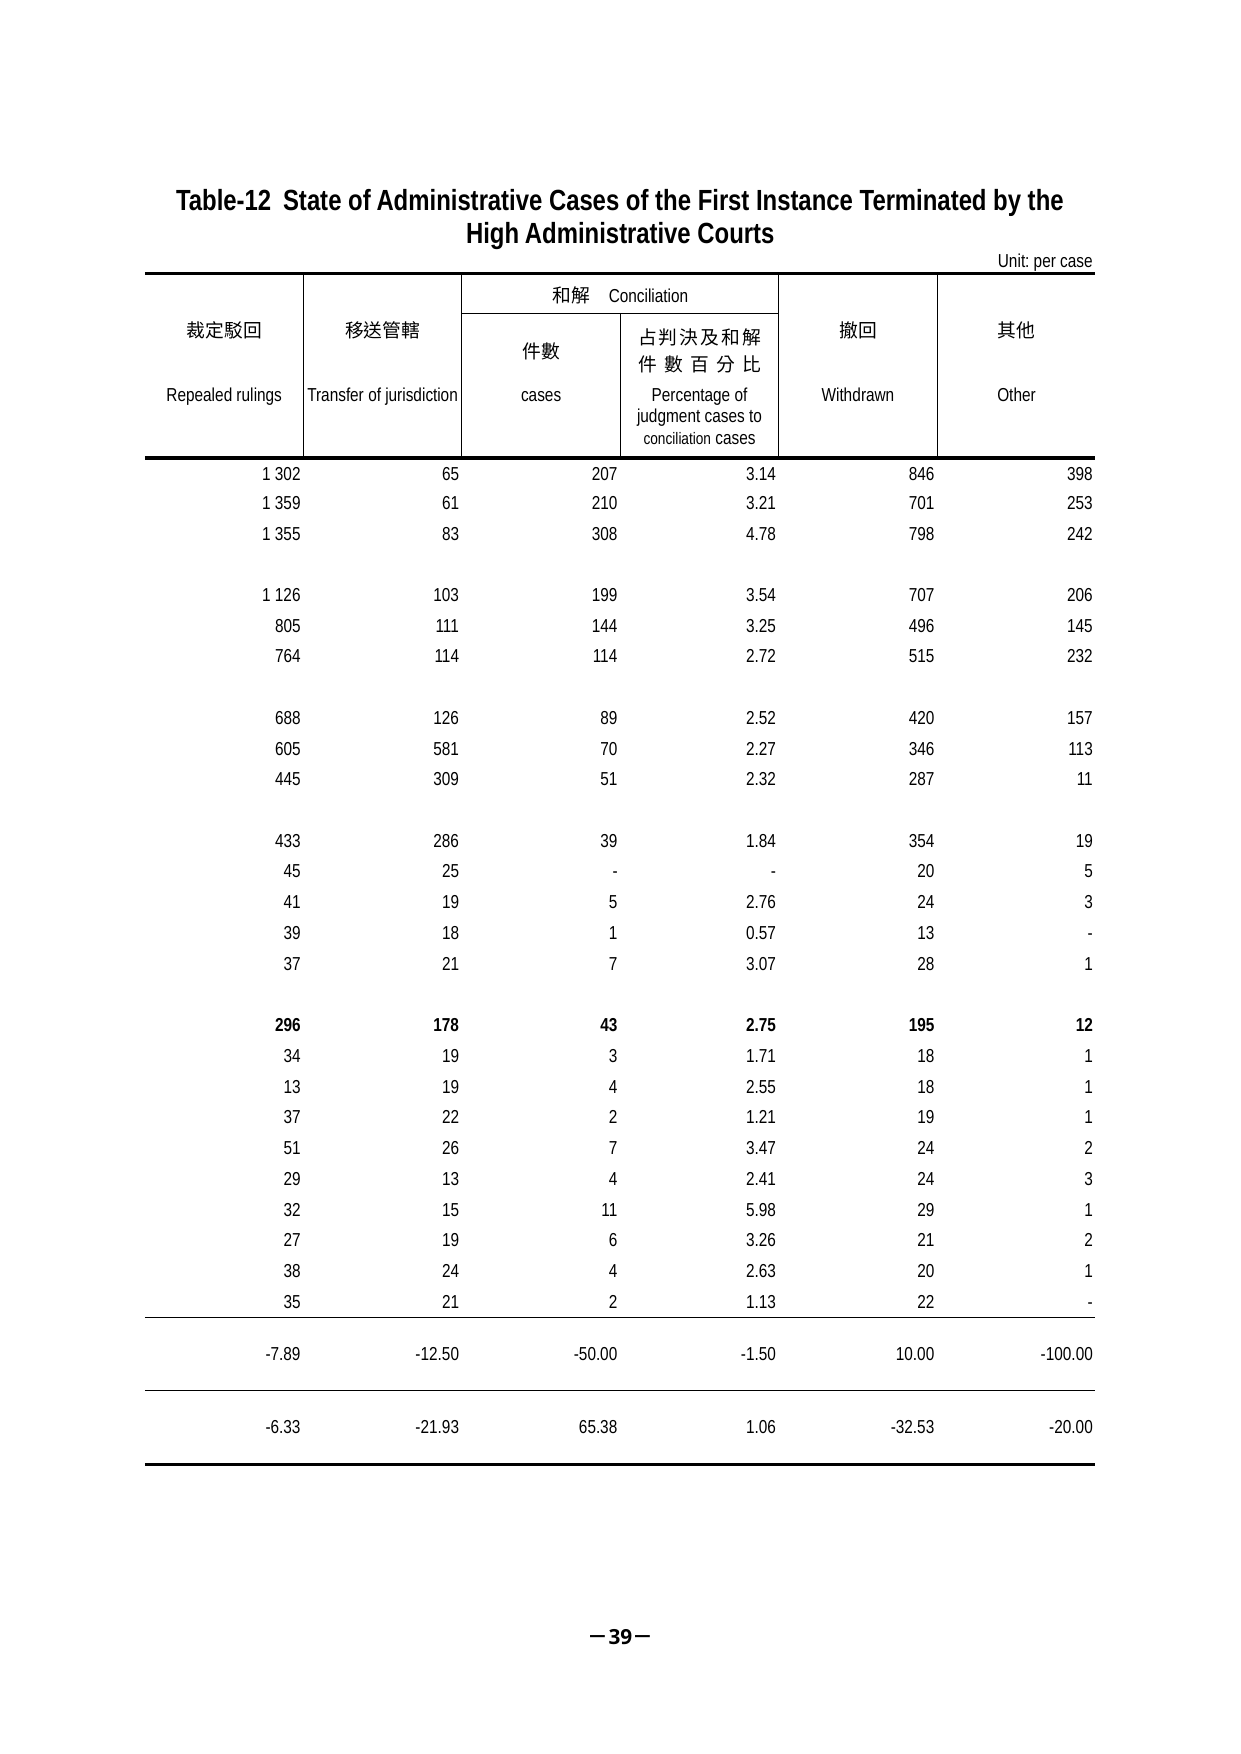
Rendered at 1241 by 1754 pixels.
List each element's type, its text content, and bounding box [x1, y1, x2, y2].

table_cell [462, 979, 620, 1009]
table_cell 420 [779, 702, 937, 733]
table_cell 21 [303, 1286, 462, 1317]
table_cell 4 [462, 1071, 620, 1102]
table_cell 37 [145, 1102, 303, 1132]
table_cell Percentage of judgment cases to conciliation cases [621, 384, 778, 456]
table_cell 25 [303, 856, 462, 887]
table_cell 89 [462, 702, 620, 733]
table_cell 195 [779, 1010, 937, 1040]
table_cell 19 [303, 1225, 462, 1255]
table_cell [779, 549, 937, 579]
table_cell 178 [303, 1010, 462, 1040]
table_cell Other [938, 384, 1095, 456]
table_cell [303, 671, 462, 702]
table_cell 29 [145, 1163, 303, 1194]
table_cell 22 [779, 1286, 937, 1317]
table_cell cases [462, 384, 620, 456]
table_cell 20 [779, 1255, 937, 1286]
table_cell - [462, 856, 620, 887]
table_cell 5 [937, 856, 1095, 887]
table_cell 20 [779, 856, 937, 887]
table_cell 346 [779, 733, 937, 764]
table_cell 242 [937, 518, 1095, 548]
table_cell 515 [779, 641, 937, 671]
table_cell - [937, 1286, 1095, 1317]
table_cell 210 [462, 487, 620, 518]
table_cell 18 [779, 1040, 937, 1071]
table_header 其他 [938, 275, 1095, 384]
text Unit: per case [148, 250, 1092, 272]
table_cell 27 [145, 1225, 303, 1255]
table_cell 1 [937, 1040, 1095, 1071]
table_cell 26 [303, 1133, 462, 1163]
table_cell 145 [937, 610, 1095, 641]
table_header 和解 Conciliation [462, 275, 778, 313]
table_cell 144 [462, 610, 620, 641]
table_cell 65 [303, 460, 462, 487]
table_cell 581 [303, 733, 462, 764]
table_cell 445 [145, 764, 303, 794]
table_cell -32.53 [779, 1391, 937, 1463]
table_cell 296 [145, 1010, 303, 1040]
table_cell 13 [303, 1163, 462, 1194]
table_cell 2.72 [620, 641, 778, 671]
table_cell 21 [303, 948, 462, 979]
table_cell 2.63 [620, 1255, 778, 1286]
table_cell 65.38 [462, 1391, 620, 1463]
table_cell 3 [462, 1040, 620, 1071]
table_cell 707 [779, 579, 937, 610]
table_cell 3 [937, 887, 1095, 917]
table_cell [462, 794, 620, 825]
table_cell 15 [303, 1194, 462, 1224]
table_cell 39 [462, 825, 620, 856]
table_cell 3.26 [620, 1225, 778, 1255]
table_cell 3.07 [620, 948, 778, 979]
table_cell 3.21 [620, 487, 778, 518]
table_cell 398 [937, 460, 1095, 487]
table_cell 1.84 [620, 825, 778, 856]
table_cell [779, 671, 937, 702]
table_cell 1 [937, 1194, 1095, 1224]
table_cell 287 [779, 764, 937, 794]
table_cell [145, 549, 303, 579]
table_cell Repealed rulings [145, 384, 303, 456]
table_cell -100.00 [937, 1318, 1095, 1390]
table_cell 24 [303, 1255, 462, 1286]
table_cell 114 [303, 641, 462, 671]
table_cell 1.13 [620, 1286, 778, 1317]
table_cell -20.00 [937, 1391, 1095, 1463]
table_cell 35 [145, 1286, 303, 1317]
table_cell 286 [303, 825, 462, 856]
table_cell [462, 549, 620, 579]
table_cell 18 [779, 1071, 937, 1102]
table_cell 11 [462, 1194, 620, 1224]
table_cell [620, 794, 778, 825]
table_cell 6 [462, 1225, 620, 1255]
table_cell 13 [145, 1071, 303, 1102]
table_header 撤回 [779, 275, 937, 384]
table_cell 113 [937, 733, 1095, 764]
table_cell 688 [145, 702, 303, 733]
table_cell 496 [779, 610, 937, 641]
table_cell -7.89 [145, 1318, 303, 1390]
table_cell 45 [145, 856, 303, 887]
table_cell 4 [462, 1255, 620, 1286]
table_cell 12 [937, 1010, 1095, 1040]
table_cell 1 126 [145, 579, 303, 610]
table_cell 51 [145, 1133, 303, 1163]
table_cell [145, 979, 303, 1009]
table_cell 2.76 [620, 887, 778, 917]
table_cell 3.25 [620, 610, 778, 641]
table_cell 3.47 [620, 1133, 778, 1163]
table_cell 354 [779, 825, 937, 856]
table_cell 32 [145, 1194, 303, 1224]
table_cell [303, 549, 462, 579]
table_cell 2 [462, 1286, 620, 1317]
table_cell 3.54 [620, 579, 778, 610]
table_cell 7 [462, 1133, 620, 1163]
table_cell 11 [937, 764, 1095, 794]
table_cell 7 [462, 948, 620, 979]
table_cell 701 [779, 487, 937, 518]
table_cell 433 [145, 825, 303, 856]
table_cell 764 [145, 641, 303, 671]
table_cell 3 [937, 1163, 1095, 1194]
table_cell 29 [779, 1194, 937, 1224]
table_cell 38 [145, 1255, 303, 1286]
table_cell 51 [462, 764, 620, 794]
table_cell 61 [303, 487, 462, 518]
table_cell 798 [779, 518, 937, 548]
table_cell - [937, 917, 1095, 948]
table_cell 605 [145, 733, 303, 764]
table_cell 18 [303, 917, 462, 948]
table_cell 39 [145, 917, 303, 948]
table_cell 2.75 [620, 1010, 778, 1040]
table_cell [937, 549, 1095, 579]
table_cell 13 [779, 917, 937, 948]
table_cell 19 [303, 1040, 462, 1071]
text Table-12 State of Administrative Cases of the First Instance Terminated by the High Administrative Courts [148, 183, 1092, 250]
table_cell [620, 979, 778, 1009]
table_cell [620, 671, 778, 702]
table_header 移送管轄 [304, 275, 461, 384]
table_cell 114 [462, 641, 620, 671]
table_cell 4 [462, 1163, 620, 1194]
table_cell 19 [303, 1071, 462, 1102]
table_cell 846 [779, 460, 937, 487]
table_cell [462, 671, 620, 702]
table_cell 2 [462, 1102, 620, 1132]
table_cell [145, 794, 303, 825]
table_cell 1 355 [145, 518, 303, 548]
table_cell 206 [937, 579, 1095, 610]
table_cell 34 [145, 1040, 303, 1071]
table_cell 308 [462, 518, 620, 548]
table_cell 占判決及和解件數百分比 [621, 314, 778, 384]
table_cell 24 [779, 1163, 937, 1194]
table_cell [145, 671, 303, 702]
table_cell [303, 794, 462, 825]
table_cell Withdrawn [779, 384, 937, 456]
table_cell 1 302 [145, 460, 303, 487]
table_cell 1 [937, 948, 1095, 979]
table_cell 207 [462, 460, 620, 487]
table_cell 2.27 [620, 733, 778, 764]
table_cell 1 [937, 1102, 1095, 1132]
table_cell 1 359 [145, 487, 303, 518]
table_cell 2.32 [620, 764, 778, 794]
table_cell 2.52 [620, 702, 778, 733]
table_cell 4.78 [620, 518, 778, 548]
table_cell 1.06 [620, 1391, 778, 1463]
table_cell 2.41 [620, 1163, 778, 1194]
table_cell 157 [937, 702, 1095, 733]
table_cell 232 [937, 641, 1095, 671]
table_cell 2 [937, 1133, 1095, 1163]
table_cell 83 [303, 518, 462, 548]
table_cell 1.71 [620, 1040, 778, 1071]
table_cell 3.14 [620, 460, 778, 487]
table_cell 件數 [462, 314, 620, 384]
table_cell 24 [779, 887, 937, 917]
table_cell 43 [462, 1010, 620, 1040]
table_cell -21.93 [303, 1391, 462, 1463]
table_cell -12.50 [303, 1318, 462, 1390]
table_cell -50.00 [462, 1318, 620, 1390]
table_cell 1.21 [620, 1102, 778, 1132]
table_cell 10.00 [779, 1318, 937, 1390]
table_cell 5.98 [620, 1194, 778, 1224]
table_cell [779, 794, 937, 825]
table_cell 309 [303, 764, 462, 794]
table_cell 103 [303, 579, 462, 610]
table_cell Transfer of jurisdiction [304, 384, 461, 456]
table_cell -6.33 [145, 1391, 303, 1463]
table_cell [937, 794, 1095, 825]
table_cell -1.50 [620, 1318, 778, 1390]
table_cell 24 [779, 1133, 937, 1163]
table_cell 111 [303, 610, 462, 641]
table_cell 41 [145, 887, 303, 917]
table_header 裁定駁回 [145, 275, 303, 384]
table_cell 1 [462, 917, 620, 948]
table_cell 253 [937, 487, 1095, 518]
table_cell 19 [779, 1102, 937, 1132]
table_cell 805 [145, 610, 303, 641]
table_cell 1 [937, 1255, 1095, 1286]
table_cell 5 [462, 887, 620, 917]
table_cell 21 [779, 1225, 937, 1255]
table_cell 19 [303, 887, 462, 917]
table_cell 22 [303, 1102, 462, 1132]
table_cell [779, 979, 937, 1009]
table_cell 37 [145, 948, 303, 979]
table_cell 19 [937, 825, 1095, 856]
table_cell 2 [937, 1225, 1095, 1255]
table_cell [937, 979, 1095, 1009]
table_cell - [620, 856, 778, 887]
table_cell [937, 671, 1095, 702]
table_cell 126 [303, 702, 462, 733]
table_cell 1 [937, 1071, 1095, 1102]
table_cell 28 [779, 948, 937, 979]
table_cell 199 [462, 579, 620, 610]
table_cell [620, 549, 778, 579]
table_cell 70 [462, 733, 620, 764]
table_cell 0.57 [620, 917, 778, 948]
table_cell [303, 979, 462, 1009]
table_cell 2.55 [620, 1071, 778, 1102]
